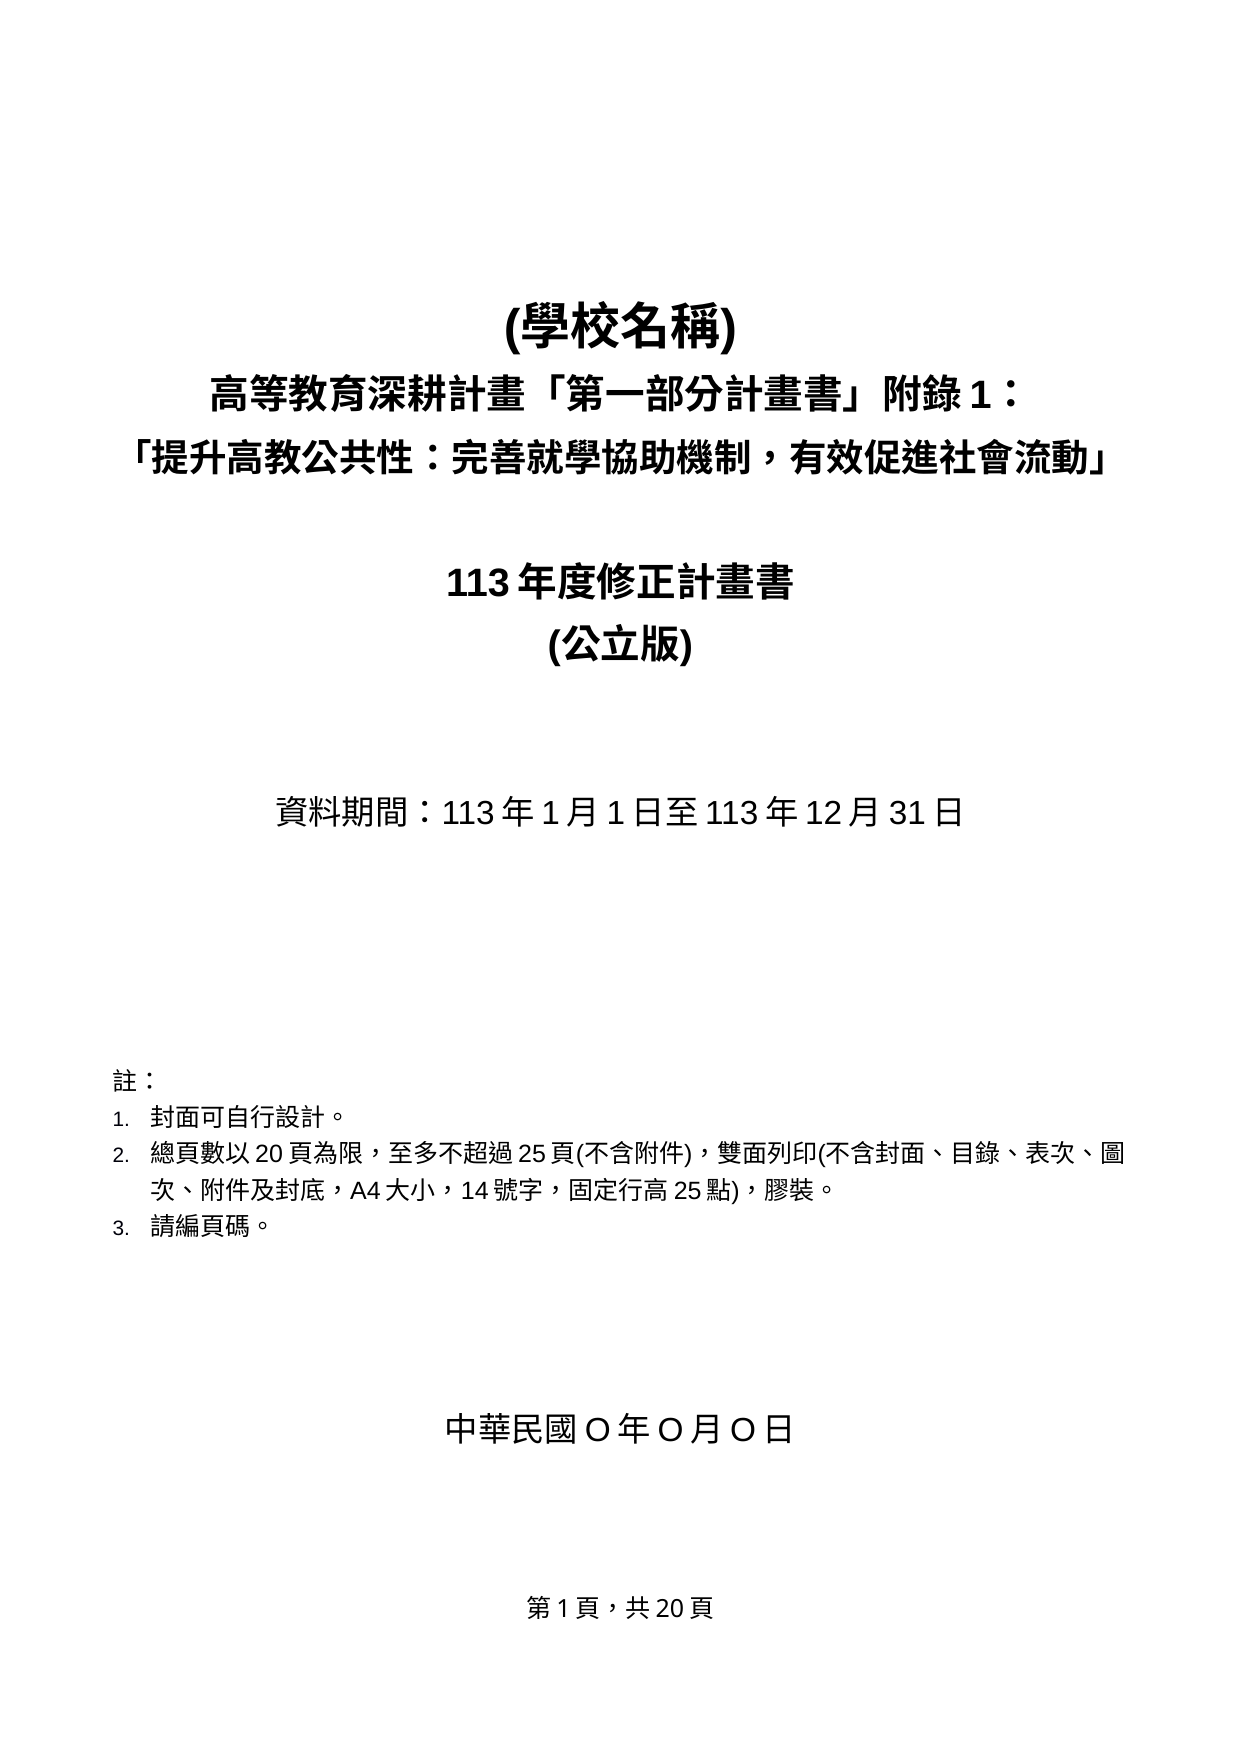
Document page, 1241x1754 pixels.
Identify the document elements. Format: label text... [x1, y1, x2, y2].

text 資料期間：113年1月1日至113年12月31日 [112, 786, 1128, 834]
list 中華民國O年O月O日 [112, 1403, 1128, 1451]
text 註： [112, 1061, 1128, 1098]
list 總頁數以20頁為限，至多不超過25頁(不含附件)，雙面列印(不含封面、目錄、表次、圖次、附件及封底，A4大小，14號字，固定行高25點)，膠裝。 [112, 1134, 1128, 1206]
text (公立版) [112, 609, 1128, 671]
text (學校名稱) [112, 286, 1128, 359]
list 封面可自行設計。 [112, 1098, 1128, 1134]
text 「提升高教公共性：完善就學協助機制，有效促進社會流動」 [112, 421, 1128, 484]
list 請編頁碼。 [112, 1206, 1128, 1243]
text 高等教育深耕計畫「第一部分計畫書」附錄1： [112, 359, 1128, 421]
text 113年度修正計畫書 [112, 546, 1128, 609]
